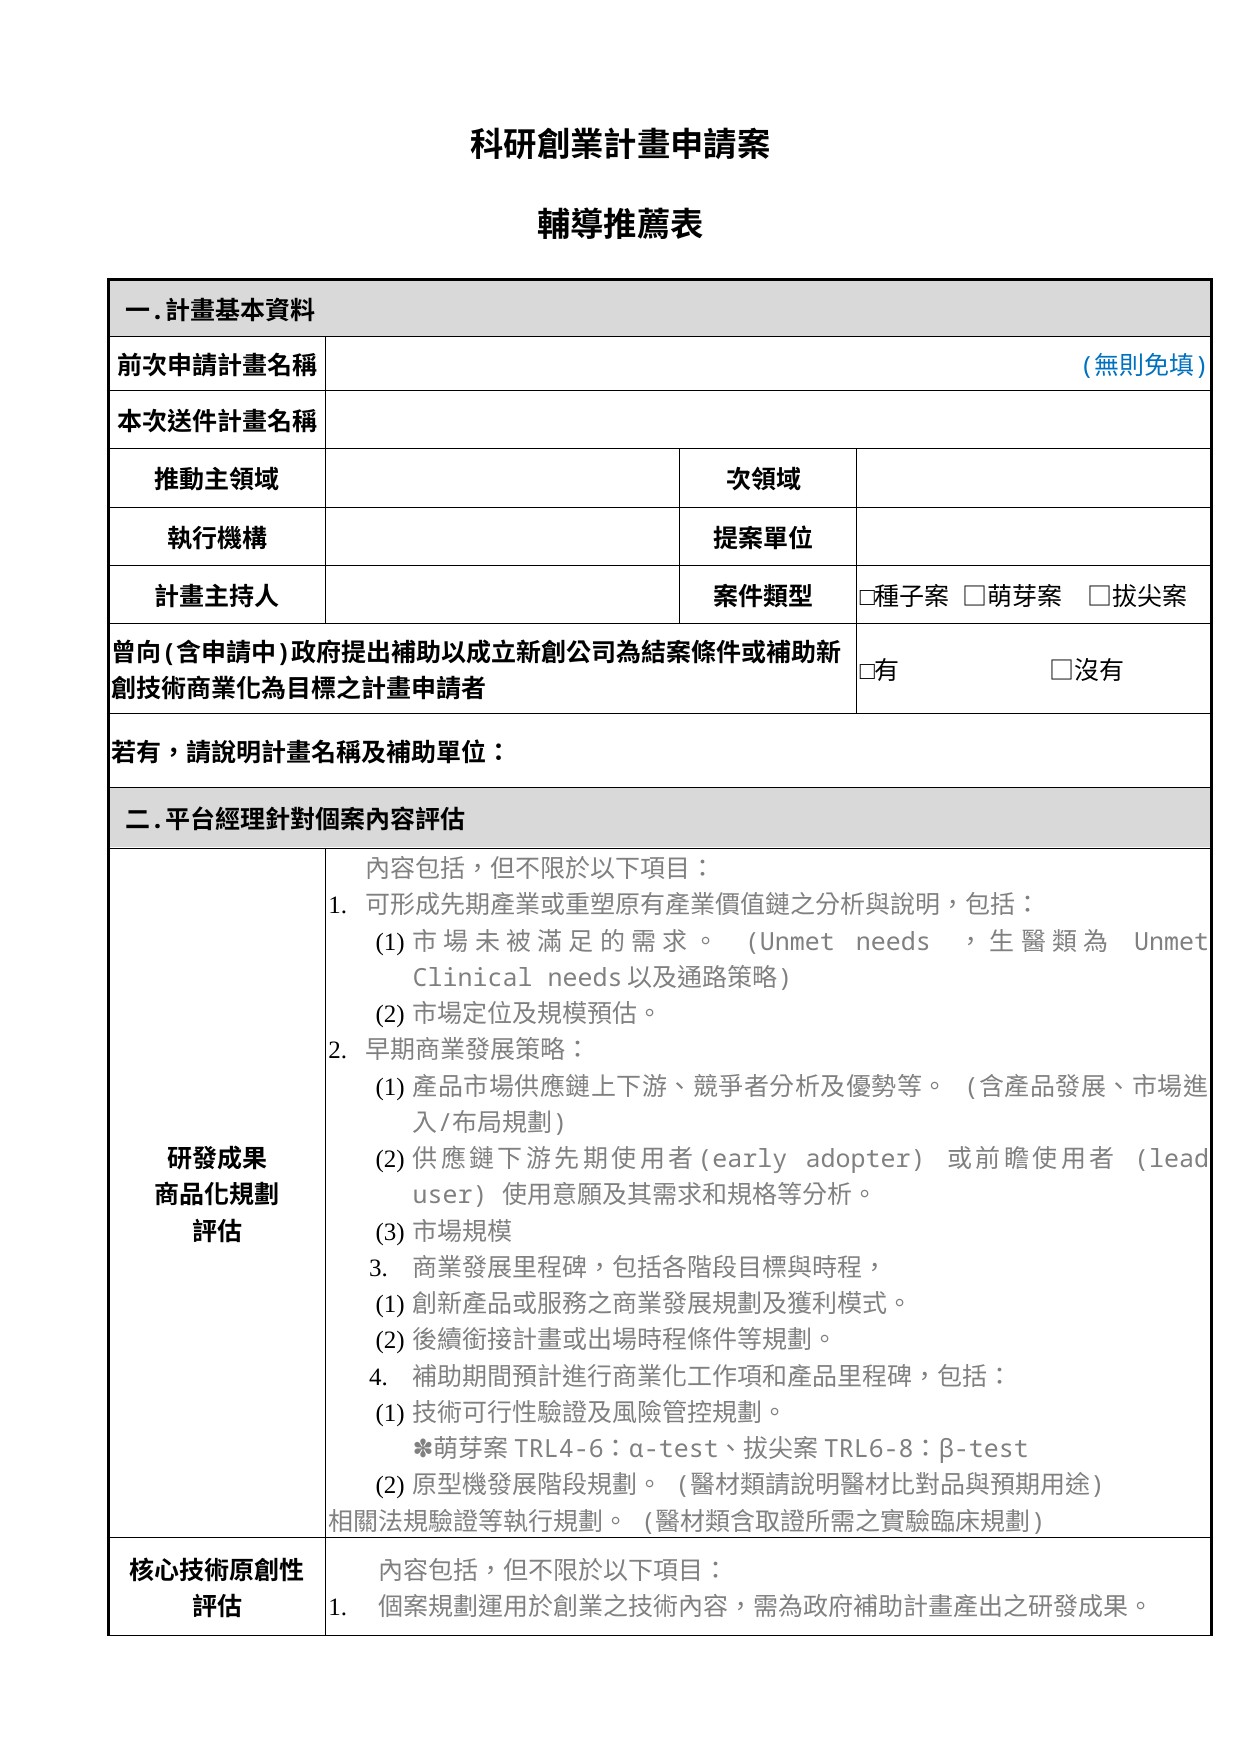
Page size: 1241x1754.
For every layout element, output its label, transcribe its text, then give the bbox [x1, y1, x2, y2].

table_cell 內容包括，但不限於以下項目： 可形成先期產業或重塑原有產業價值鏈之分析與說明，包括： 市場未被滿足的需求。 (Unmet needs ，生醫類為 Unmet Clinical needs以及通路策略) 市場定位及規模預估。 早期商業發展策略： 產品市場供應鏈上下游、競爭者分析及優勢等。 (含產品發展、市場進入/布局規劃) 供應鏈下游先期使用者(early adopter) 或前瞻使用者 (lead user) 使用意願及其需求和規格等分析。 市場規模 商業發展里程碑，包括各階段目標與時程， 創新產品或服務之商業發展規劃及獲利模式。 後續銜接計畫或出場時程條件等規劃。 補助期間預計進行商業化工作項和產品里程碑，包括： 技術可行性驗證及風險管控規劃。 ✽萌芽案TRL4-6：α-test、拔尖案TRL6-8：β-test 原型機發展階段規劃。 (醫材類請說明醫材比對品與預期用途) 相關法規驗證等執行規劃。 (醫材類含取證所需之實驗臨床規劃) [326, 849, 1210, 1537]
text 科研創業計畫申請案 [118, 118, 1122, 166]
table_cell 前次申請計畫名稱 [110, 337, 325, 390]
table_header 一.計畫基本資料 [110, 281, 1210, 336]
table_cell [326, 566, 679, 623]
table_cell 曾向(含申請中)政府提出補助以成立新創公司為結案條件或補助新創技術商業化為目標之計畫申請者 [110, 624, 856, 713]
table_cell 提案單位 [680, 508, 856, 565]
text 輔導推薦表 [118, 198, 1122, 246]
table_cell [326, 508, 679, 565]
table_cell (無則免填) [326, 337, 1210, 390]
table_cell 推動主領域 [110, 449, 325, 507]
table_cell 次領域 [680, 449, 856, 507]
table_cell [326, 391, 1210, 448]
table_cell 若有，請說明計畫名稱及補助單位： [110, 714, 1210, 787]
table_cell □種子案 □萌芽案 □拔尖案 [857, 566, 1210, 623]
table_cell 核心技術原創性 評估 [110, 1538, 325, 1635]
table_cell 計畫主持人 [110, 566, 325, 623]
table_cell [326, 449, 679, 507]
table_cell 案件類型 [680, 566, 856, 623]
table_cell 內容包括，但不限於以下項目： 個案規劃運用於創業之技術內容，需為政府補助計畫產出之研發成果。 請說明核心技術內容及相關實驗數據，並請列出已發表之關鍵期刊論文、研討會議、榮獲知名獎座等。 請說明將運用於創業之技術內容智財布局規劃，包括專利、營業秘密等。 [326, 1538, 1210, 1635]
table_cell 本次送件計畫名稱 [110, 391, 325, 448]
table_cell □有 □沒有 [857, 624, 1210, 713]
table_cell 執行機構 [110, 508, 325, 565]
table_cell [857, 508, 1210, 565]
table_cell [857, 449, 1210, 507]
table_cell 二.平台經理針對個案內容評估 [110, 788, 1210, 847]
table_cell 研發成果 商品化規劃 評估 [110, 849, 325, 1537]
